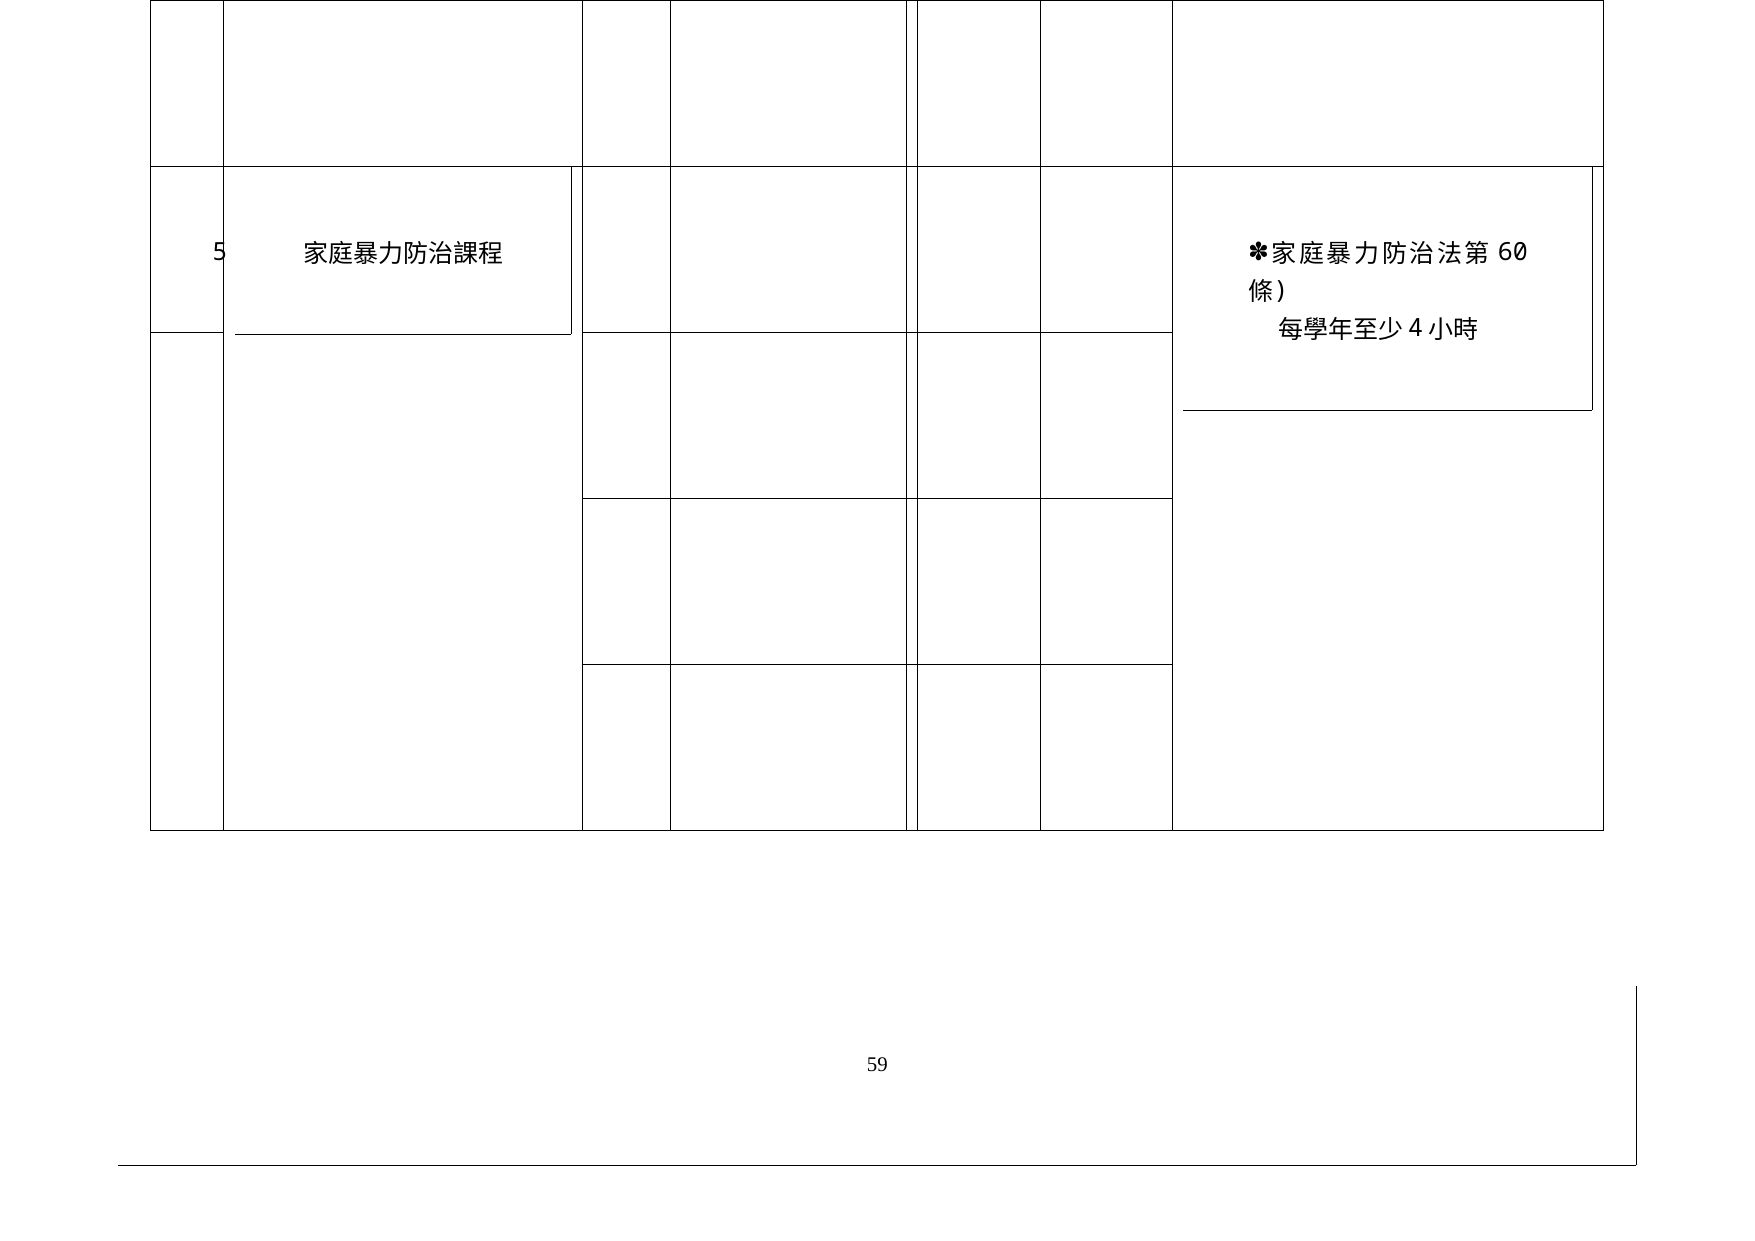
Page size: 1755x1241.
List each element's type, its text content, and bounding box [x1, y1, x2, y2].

table_cell [918, 499, 1040, 664]
table_cell [907, 333, 917, 498]
table_cell 4 [151, 1, 223, 166]
table_cell [918, 1, 1040, 166]
table_cell [671, 665, 906, 830]
table_cell 5 [151, 167, 223, 332]
table_cell [583, 499, 670, 664]
table_cell [583, 665, 670, 830]
table_cell [671, 333, 906, 498]
table_cell [907, 499, 917, 664]
table_cell [907, 665, 917, 830]
table_cell 家庭教育課程及活動 [224, 1, 582, 166]
table_cell [583, 333, 670, 498]
table_cell [1041, 1, 1172, 166]
table_cell [671, 1, 906, 166]
table_cell 家庭暴力防治課程 [224, 167, 582, 830]
table_cell ✽家庭暴力防治法第60條) 每學年至少4小時 [1173, 167, 1603, 830]
table_cell [907, 167, 917, 332]
table_cell [918, 167, 1040, 332]
table_cell [1041, 665, 1172, 830]
table_cell [1173, 1, 1603, 166]
table_cell [583, 167, 670, 332]
table_cell 5 [151, 333, 223, 830]
table_cell [907, 1, 917, 166]
table_cell [918, 665, 1040, 830]
table_cell [1041, 333, 1172, 498]
table_cell [918, 333, 1040, 498]
table_cell [1041, 499, 1172, 664]
table_cell [583, 1, 670, 166]
table_cell [671, 499, 906, 664]
table_cell [1041, 167, 1172, 332]
table_cell [671, 167, 906, 332]
